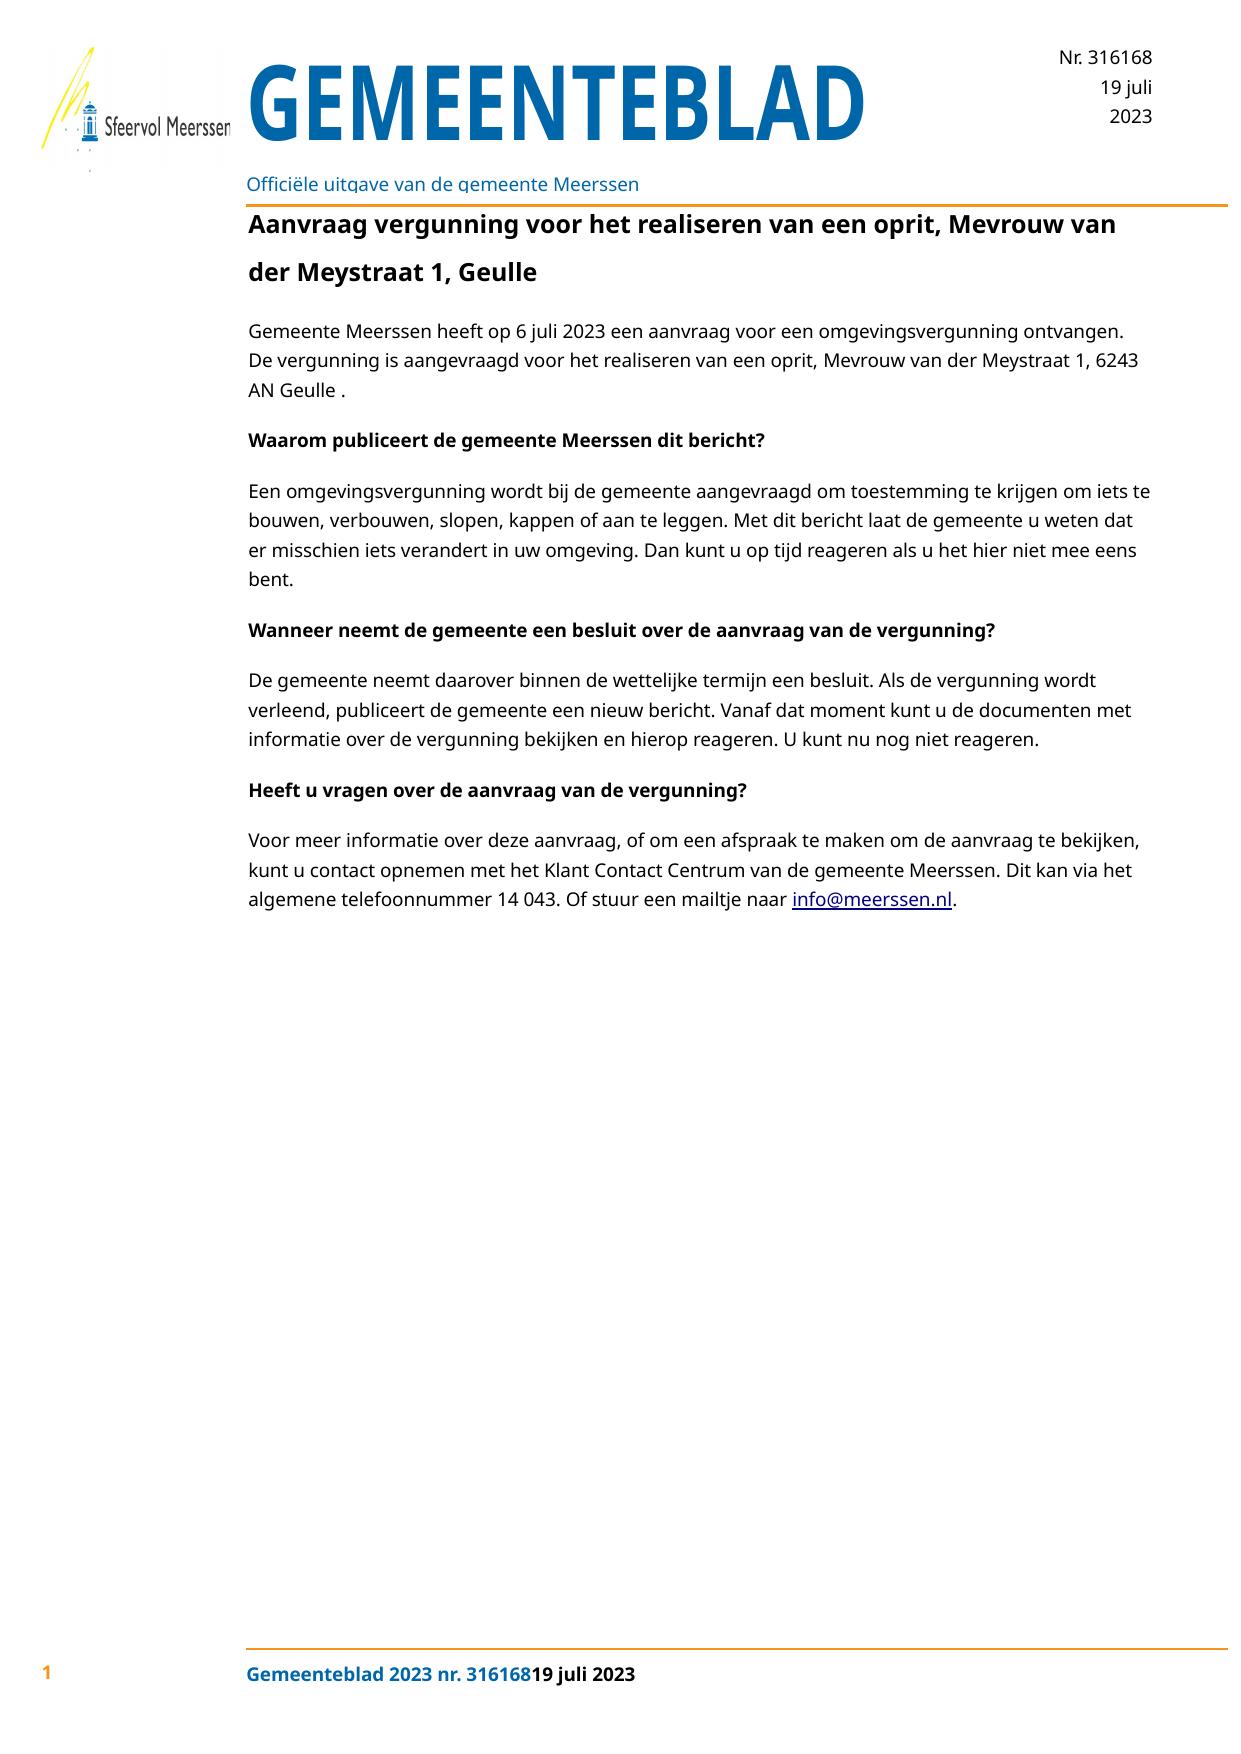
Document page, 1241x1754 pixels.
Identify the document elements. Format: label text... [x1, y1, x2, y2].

text Aanvraag vergunning voor het realiseren van een oprit, Mevrouw van der Meystraat 1, Geulle [248, 207, 1152, 288]
text De gemeente neemt daarover binnen de wettelijke termijn een besluit. Als de vergunning wordt verleend, publiceert de gemeente een nieuw bericht. Vanaf dat moment kunt u de documenten met informatie over de vergunning bekijken en hierop reageren. U kunt nu nog niet reageren. [248, 667, 1152, 752]
text Een omgevingsvergunning wordt bij de gemeente aangevraagd om toestemming te krijgen om iets te bouwen, verbouwen, slopen, kappen of aan te leggen. Met dit bericht laat de gemeente u weten dat er misschien iets verandert in uw omgeving. Dan kunt u op tijd reageren als u het hier niet mee eens bent. [248, 478, 1152, 592]
text Waarom publiceert de gemeente Meerssen dit bericht? [248, 427, 1152, 453]
text Gemeente Meerssen heeft op 6 juli 2023 een aanvraag voor een omgevingsvergunning ontvangen. De vergunning is aangevraagd voor het realiseren van een oprit, Mevrouw van der Meystraat 1, 6243 AN Geulle . [248, 318, 1152, 403]
text Heeft u vragen over de aanvraag van de vergunning? [248, 777, 1152, 803]
text Wanneer neemt de gemeente een besluit over de aanvraag van de vergunning? [248, 617, 1152, 643]
text Voor meer informatie over deze aanvraag, of om een afspraak te maken om de aanvraag te bekijken, kunt u contact opnemen met het Klant Contact Centrum van de gemeente Meerssen. Dit kan via het algemene telefoonnummer 14 043. Of stuur een mailtje naar info@meerssen.nl. [248, 827, 1152, 912]
picture [41, 47, 231, 172]
